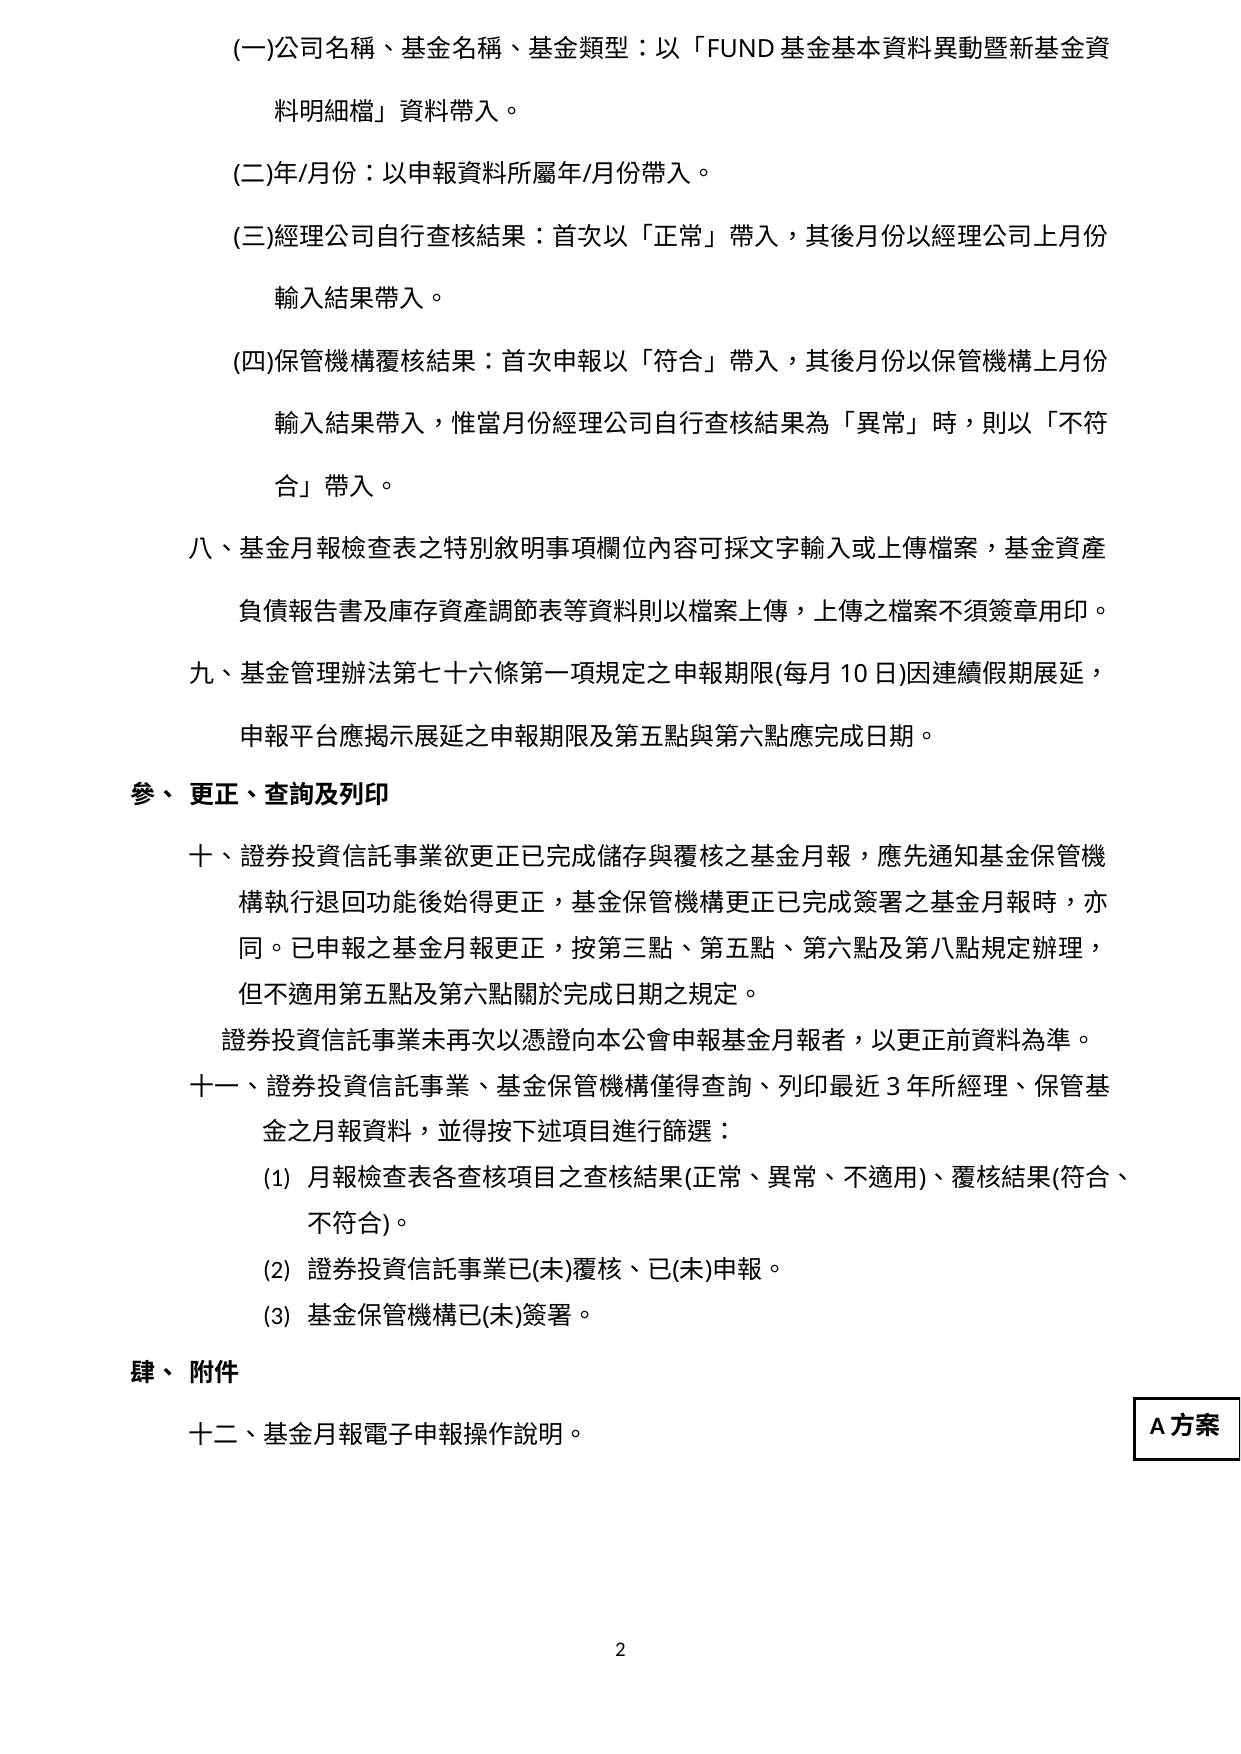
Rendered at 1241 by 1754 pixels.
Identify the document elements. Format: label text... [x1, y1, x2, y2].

list 更正、查詢及列印 [130, 774, 1110, 810]
text (四)保管機構覆核結果：首次申報以「符合」帶入，其後月份以保管機構上月份輸入結果帶入，惟當月份經理公司自行查核結果為「異常」時，則以「不符合」帶入。 [233, 318, 1110, 505]
list 證券投資信託事業已(未)覆核、已(未)申報。 [263, 1242, 1110, 1287]
list 月報檢查表各查核項目之查核結果(正常、異常、不適用)、覆核結果(符合、不符合)。 [263, 1150, 1110, 1242]
text 九、基金管理辦法第七十六條第一項規定之申報期限(每月10日)因連續假期展延，申報平台應揭示展延之申報期限及第五點與第六點應完成日期。 [189, 630, 1110, 755]
list 附件 [130, 1352, 1110, 1388]
list 基金保管機構已(未)簽署。 [263, 1287, 1110, 1333]
text 十、證券投資信託事業欲更正已完成儲存與覆核之基金月報，應先通知基金保管機構執行退回功能後始得更正，基金保管機構更正已完成簽署之基金月報時，亦同。已申報之基金月報更正，按第三點、第五點、第六點及第八點規定辦理，但不適用第五點及第六點關於完成日期之規定。 [189, 829, 1110, 1012]
text 證券投資信託事業未再次以憑證向本公會申報基金月報者，以更正前資料為準。 [189, 1012, 1110, 1058]
text 十一、證券投資信託事業、基金保管機構僅得查詢、列印最近3年所經理、保管基金之月報資料，並得按下述項目進行篩選： [189, 1058, 1110, 1150]
text 十二、基金月報電子申報操作說明。 [130, 1407, 1110, 1453]
text (一)公司名稱、基金名稱、基金類型：以「FUND基金基本資料異動暨新基金資料明細檔」資料帶入。 [233, 5, 1110, 130]
text 八、基金月報檢查表之特別敘明事項欄位內容可採文字輸入或上傳檔案，基金資產負債報告書及庫存資產調節表等資料則以檔案上傳，上傳之檔案不須簽章用印。 [189, 505, 1110, 630]
text (三)經理公司自行查核結果：首次以「正常」帶入，其後月份以經理公司上月份輸入結果帶入。 [233, 193, 1110, 318]
text (二)年/月份：以申報資料所屬年/月份帶入。 [233, 130, 1110, 193]
